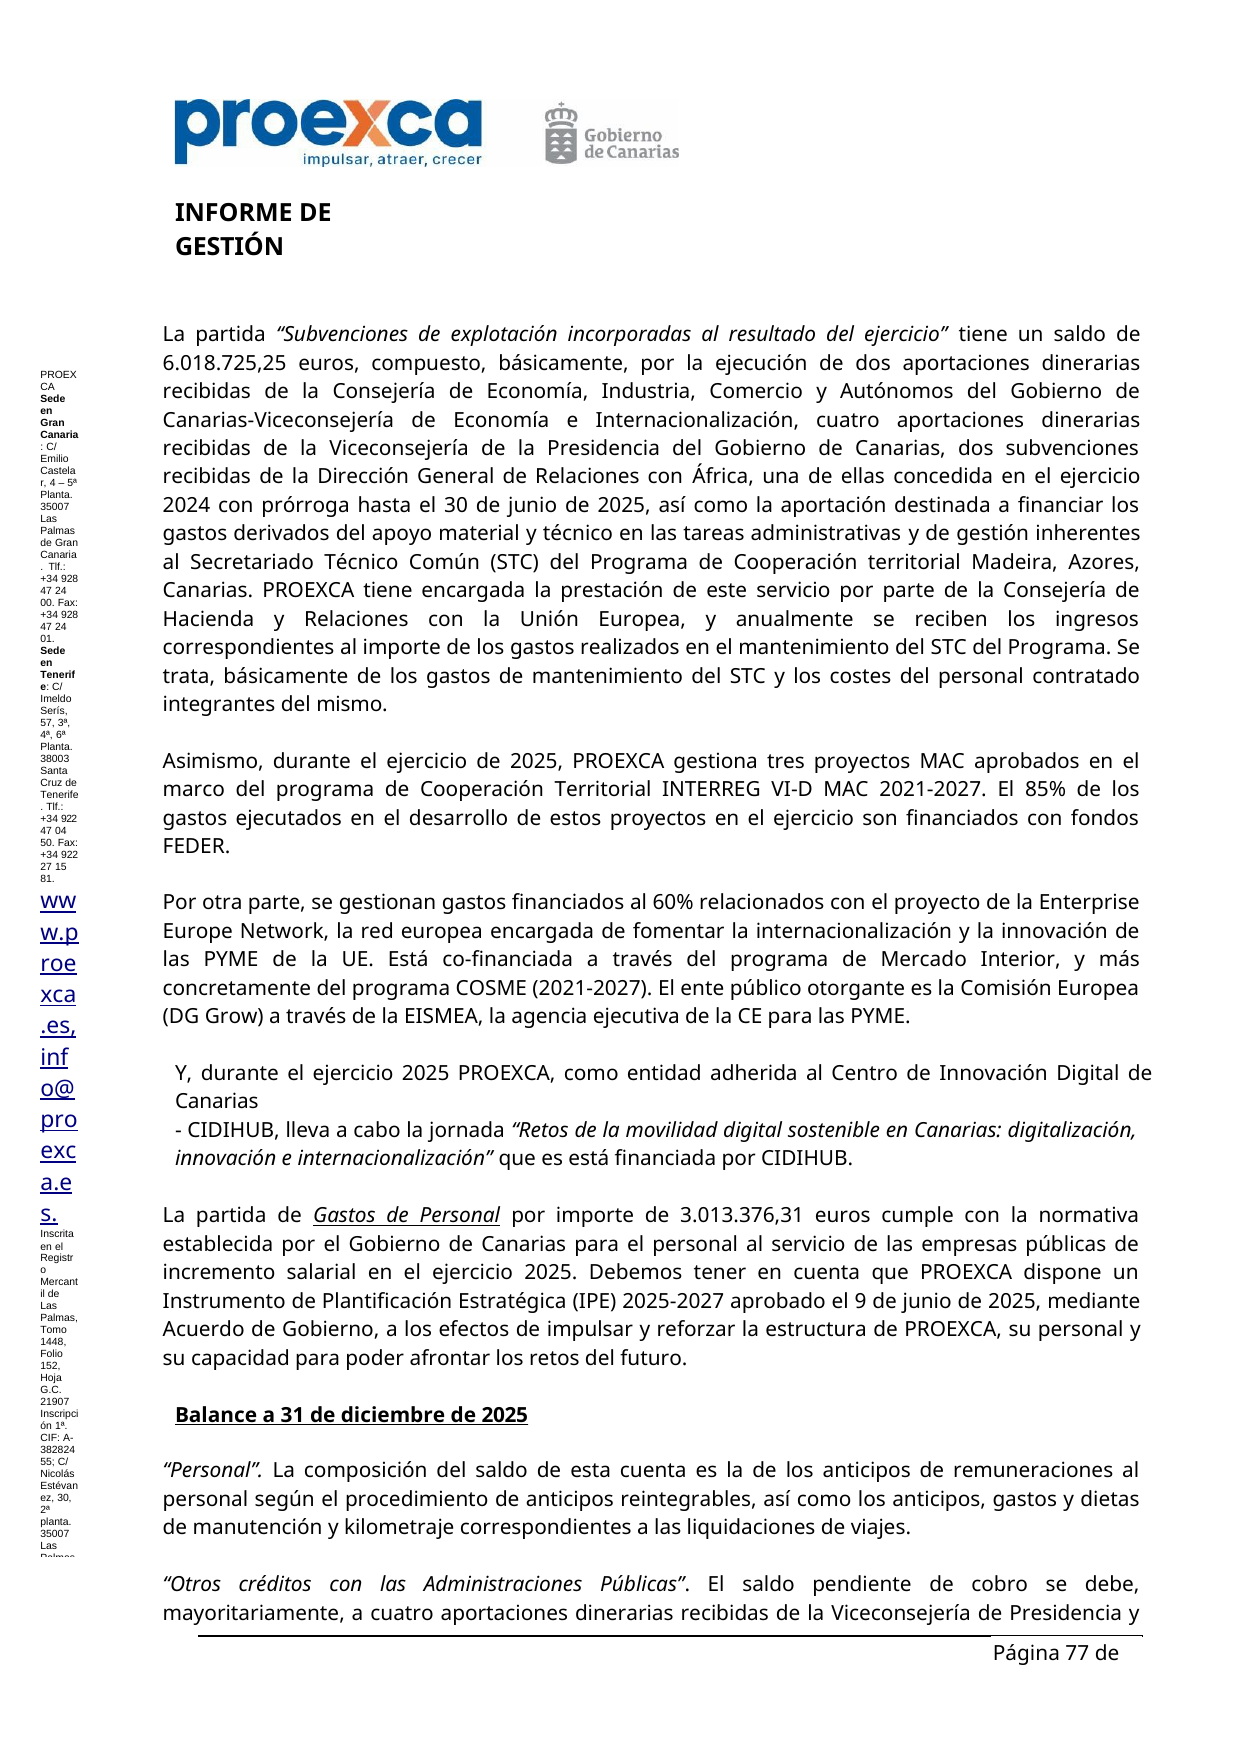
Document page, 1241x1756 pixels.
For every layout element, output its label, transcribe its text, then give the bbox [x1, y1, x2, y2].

text 47 04 50. Fax: +34 922 27 15 81. www.proexca.es, info@proexca.es. Inscrita en el Registro Mercantil de Las Palmas, Tomo 1448, Folio 152, Hoja G.C. 21907 Inscripción 1ª. CIF: A-38282455; C/ Nicolás Estévanez, 30, 2ª planta. 35007 Las Palmas de Gran [40, 944, 79, 1557]
text Asimismo, durante el ejercicio de 2025, PROEXCA gestiona tres proyectos MAC aprobados en el marco del programa de Cooperación Territorial INTERREG VI-D MAC 2021-2027. El 85% de los gastos ejecutados en el desarrollo de estos proyectos en el ejercicio son financiados con fondos FEDER. [162, 746, 1140, 860]
text “Otros créditos con las Administraciones Públicas”. El saldo pendiente de cobro se debe, mayoritariamente, a cuatro aportaciones dinerarias recibidas de la Viceconsejería de Presidencia y de la Dirección General de Relaciones con África y a la aportación destinada a financiar los gastos derivados del apoyo material y técnico en las tareas administrativas y de gestión inherentes al Secretariado Técnico Común (STC) del Programa de Cooperación territorial Madeira, Azores, Canarias. [162, 1569, 1140, 1626]
text - CIDIHUB, lleva a cabo la jornada “Retos de la movilidad digital sostenible en Canarias: digitalización, innovación e internacionalización” que es está financiada por CIDIHUB. [175, 1115, 1140, 1172]
text PROEXCA Sede en Gran Canaria: C/ Emilio Castelar, 4 – 5ª Planta. 35007 Las Palmas de Gran Canaria. Tlf.: +34 928 47 24 00. Fax: +34 928 47 24 01. Sede en Tenerife: C/ Imeldo Serís, 57, 3ª, 4ª, 6ª Planta. 38003 Santa Cruz de Tenerife. Tlf.: +34 922 [40, 369, 79, 824]
subtitle Balance a 31 de diciembre de 2025 [175, 1400, 1152, 1428]
text La partida “Subvenciones de explotación incorporadas al resultado del ejercicio” tiene un saldo de 6.018.725,25 euros, compuesto, básicamente, por la ejecución de dos aportaciones dinerarias recibidas de la Consejería de Economía, Industria, Comercio y Autónomos del Gobierno de Canarias-Viceconsejería de Economía e Internacionalización, cuatro aportaciones dinerarias recibidas de la Viceconsejería de la Presidencia del Gobierno de Canarias, dos subvenciones recibidas de la Dirección General de Relaciones con África, una de ellas concedida en el ejercicio 2024 con prórroga hasta el 30 de junio de 2025, así como la aportación destinada a financiar los gastos derivados del apoyo material y técnico en las tareas administrativas y de gestión inherentes al Secretariado Técnico Común (STC) del Programa de Cooperación territorial Madeira, Azores, Canarias. PROEXCA tiene encargada la prestación de este servicio por parte de la Consejería de Hacienda y Relaciones con la Unión Europea, y anualmente se reciben los ingresos correspondientes al importe de los gastos realizados en el mantenimiento del STC del Programa. Se trata, básicamente de los gastos de mantenimiento del STC y los costes del personal contratado integrantes del mismo. [162, 319, 1141, 718]
text Por otra parte, se gestionan gastos financiados al 60% relacionados con el proyecto de la Enterprise Europe Network, la red europea encargada de fomentar la internacionalización y la innovación de las PYME de la UE. Está co-financiada a través del programa de Mercado Interior, y más concretamente del programa COSME (2021-2027). El ente público otorgante es la Comisión Europea (DG Grow) a través de la EISMEA, la agencia ejecutiva de la CE para las PYME. [162, 887, 1141, 1030]
text “Personal”. La composición del saldo de esta cuenta es la de los anticipos de remuneraciones al personal según el procedimiento de anticipos reintegrables, así como los anticipos, gastos y dietas de manutención y kilometraje correspondientes a las liquidaciones de viajes. [162, 1456, 1140, 1541]
text La partida de Gastos de Personal por importe de 3.013.376,31 euros cumple con la normativa establecida por el Gobierno de Canarias para el personal al servicio de las empresas públicas de incremento salarial en el ejercicio 2025. Debemos tener en cuenta que PROEXCA dispone un Instrumento de Plantificación Estratégica (IPE) 2025-2027 aprobado el 9 de junio de 2025, mediante Acuerdo de Gobierno, a los efectos de impulsar y reforzar la estructura de PROEXCA, su personal y su capacidad para poder afrontar los retos del futuro. [162, 1201, 1141, 1371]
text Y, durante el ejercicio 2025 PROEXCA, como entidad adherida al Centro de Innovación Digital de Canarias [175, 1058, 1152, 1115]
